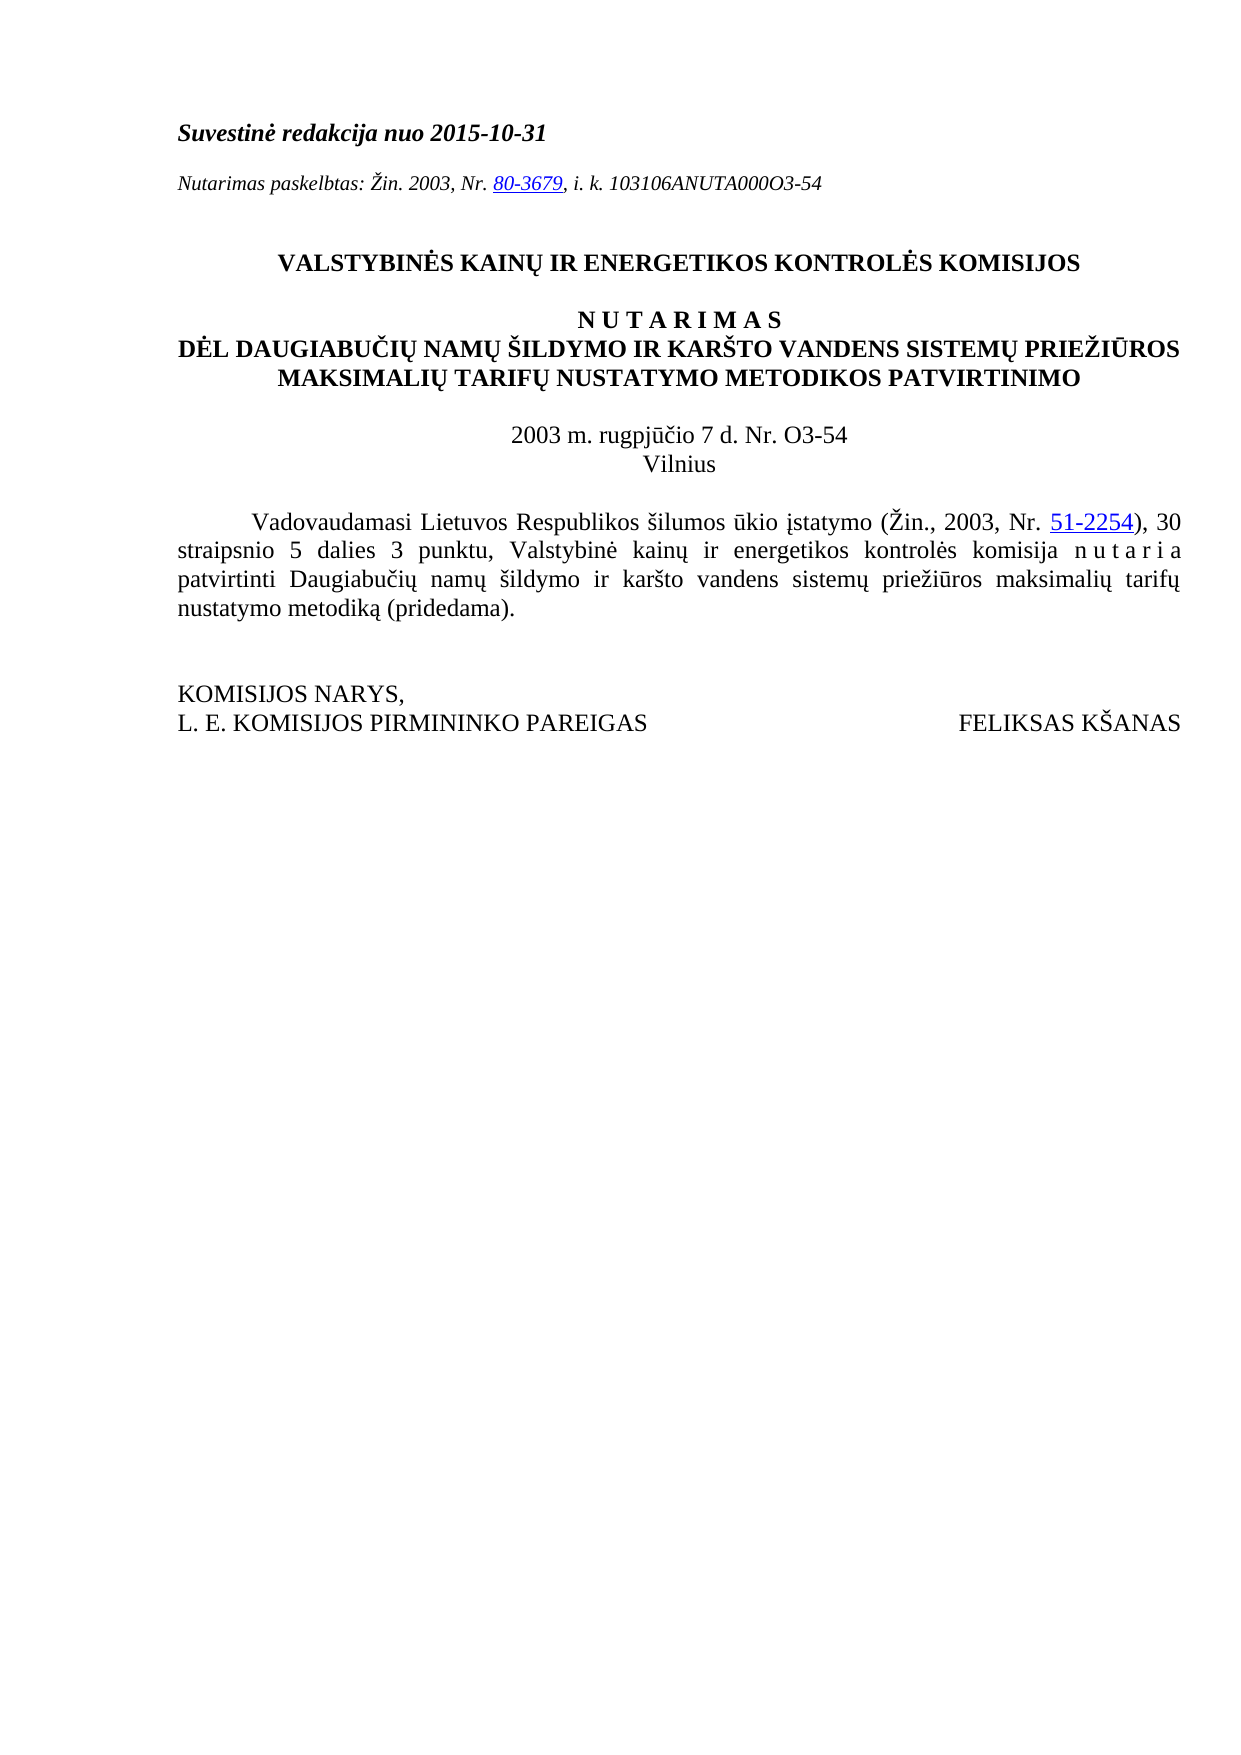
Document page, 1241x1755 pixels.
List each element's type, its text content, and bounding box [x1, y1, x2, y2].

text L. E. KOMISIJOS PIRMININKO PAREIGAS FELIKSAS KŠANAS [177, 708, 1181, 737]
text N U T A R I M A S [177, 305, 1181, 334]
text VALSTYBINĖS KAINŲ IR ENERGETIKOS KONTROLĖS KOMISIJOS [177, 248, 1181, 277]
text Vadovaudamasi Lietuvos Respublikos šilumos ūkio įstatymo (Žin., 2003, Nr. 51-2254), 30 straipsnio 5 dalies 3 punktu, Valstybinė kainų ir energetikos kontrolės komisija nutaria patvirtinti Daugiabučių namų šildymo ir karšto vandens sistemų priežiūros maksimalių tarifų nustatymo metodiką (pridedama). [177, 507, 1181, 622]
text Nutarimas paskelbtas: Žin. 2003, Nr. 80-3679, i. k. 103106ANUTA000O3-54 [177, 171, 1181, 195]
text KOMISIJOS NARYS, [177, 679, 1181, 708]
text DĖL DAUGIABUČIŲ NAMŲ ŠILDYMO IR KARŠTO VANDENS SISTEMŲ PRIEŽIŪROS MAKSIMALIŲ TARIFŲ NUSTATYMO METODIKOS PATVIRTINIMO [177, 334, 1181, 392]
text Suvestinė redakcija nuo 2015-10-31 [177, 118, 1181, 147]
text 2003 m. rugpjūčio 7 d. Nr. O3-54 [177, 420, 1181, 449]
text Vilnius [177, 449, 1181, 478]
